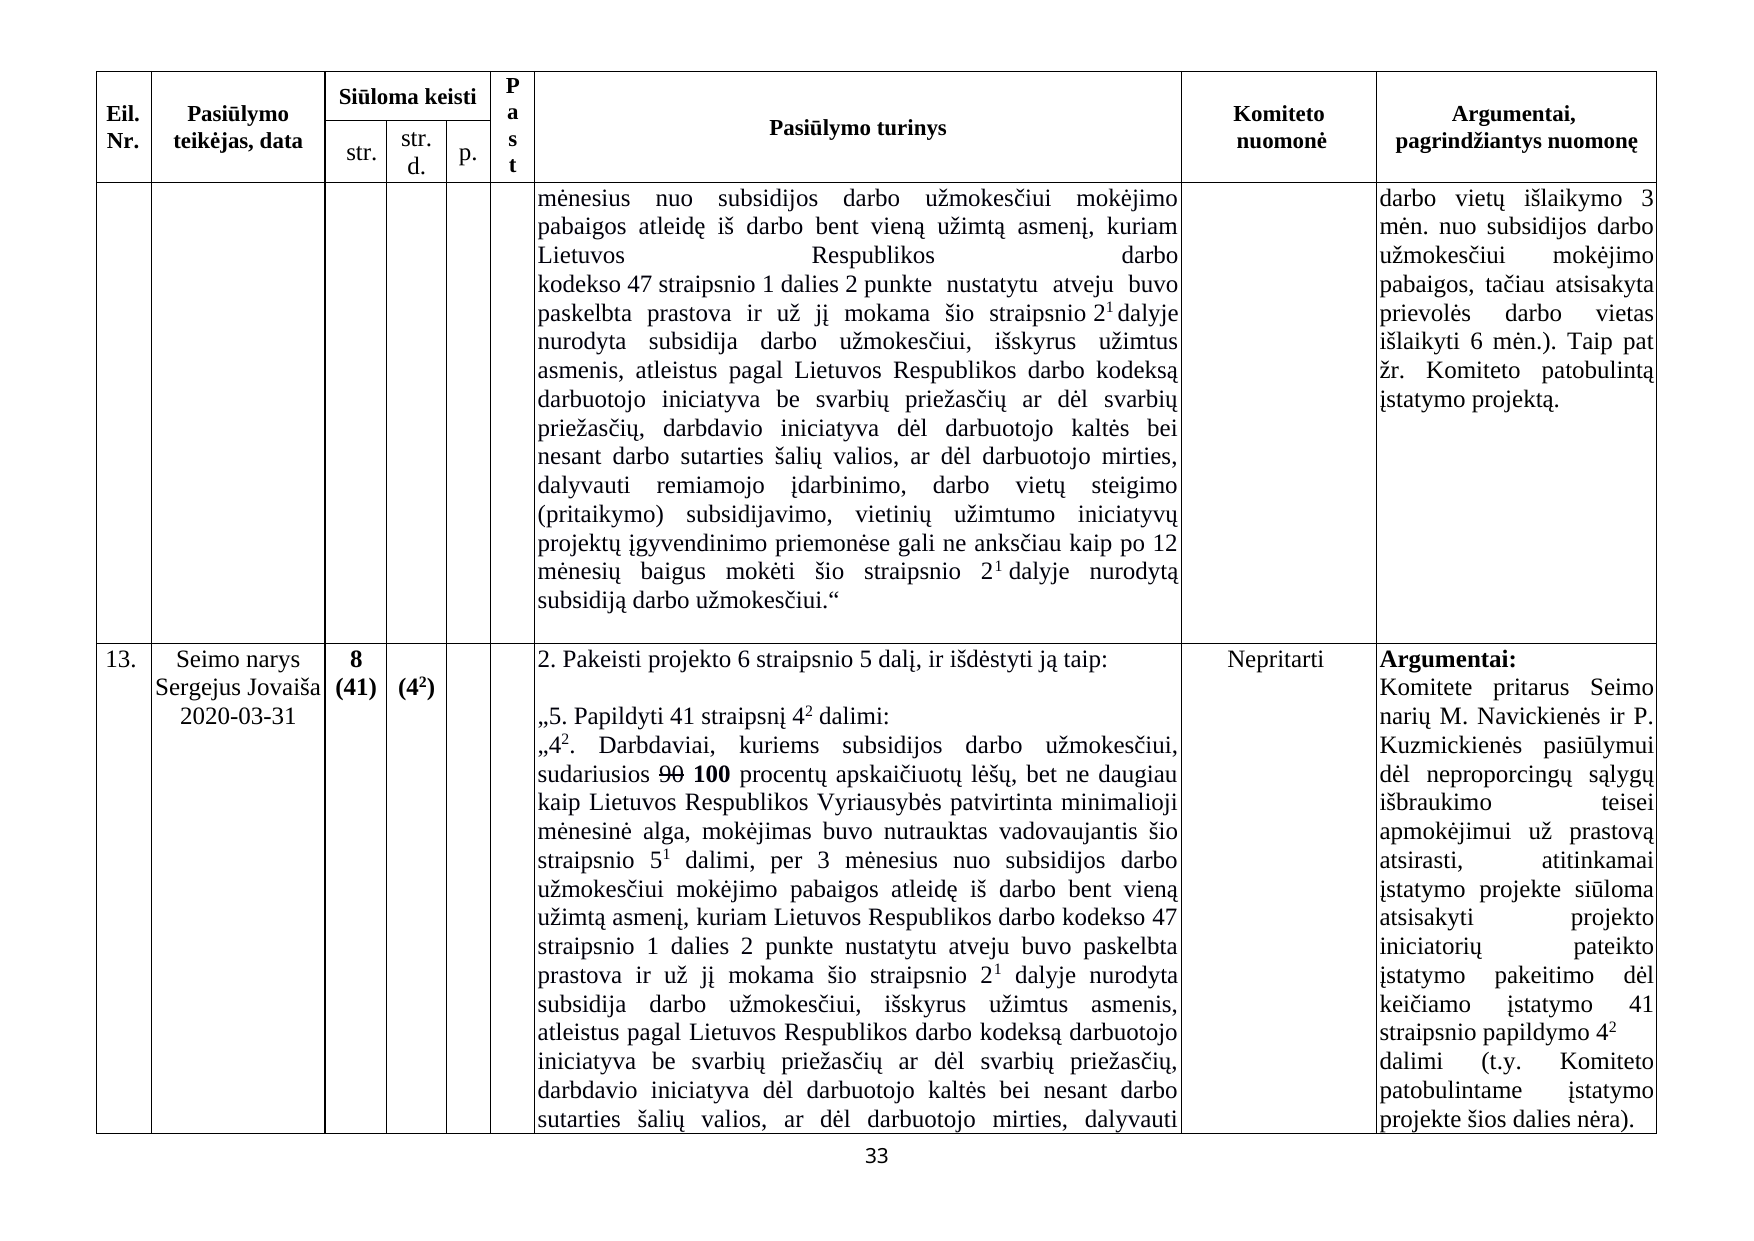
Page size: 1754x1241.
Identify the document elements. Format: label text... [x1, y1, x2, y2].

table_cell [1182, 183, 1376, 643]
table_header Pastabos [491, 72, 534, 182]
table_cell Argumentai: Komitete pritarus Seimo narių M. Navickienės ir P. Kuzmickienės pasiūlymui dėl neproporcingų sąlygų išbraukimo teisei apmokėjimui už prastovą atsirasti, atitinkamai įstatymo projekte siūloma atsisakyti projekto iniciatorių pateikto įstatymo pakeitimo dėl keičiamo įstatymo 41 straipsnio papildymo 42 dalimi (t.y. Komiteto patobulintame įstatymo projekte šios dalies nėra). [1377, 644, 1656, 1132]
table_cell [491, 183, 534, 643]
table_cell [447, 183, 490, 643]
table_header Siūloma keisti [326, 72, 490, 120]
table_header Pasiūlymo teikėjas, data [152, 72, 324, 182]
table_cell [387, 183, 446, 643]
table_cell Nepritarti [1182, 644, 1376, 1132]
table_cell [97, 183, 151, 643]
table_header Argumentai, pagrindžiantys nuomonę [1377, 72, 1656, 182]
table_cell mėnesius nuo subsidijos darbo užmokesčiui mokėjimo pabaigos atleidę iš darbo bent vieną užimtą asmenį, kuriam Lietuvos Respublikos darbo kodekso 47 straipsnio 1 dalies 2 punkte nustatytu atveju buvo paskelbta prastova ir už jį mokama šio straipsnio 21 dalyje nurodyta subsidija darbo užmokesčiui, išskyrus užimtus asmenis, atleistus pagal Lietuvos Respublikos darbo kodeksą darbuotojo iniciatyva be svarbių priežasčių ar dėl svarbių priežasčių, darbdavio iniciatyva dėl darbuotojo kaltės bei nesant darbo sutarties šalių valios, ar dėl darbuotojo mirties, dalyvauti remiamojo įdarbinimo, darbo vietų steigimo (pritaikymo) subsidijavimo, vietinių užimtumo iniciatyvų projektų įgyvendinimo priemonėse gali ne anksčiau kaip po 12 mėnesių baigus mokėti šio straipsnio 21 dalyje nurodytą subsidiją darbo užmokesčiui.“ [535, 183, 1181, 643]
table_cell str. d. [387, 121, 446, 182]
table_cell 2. Pakeisti projekto 6 straipsnio 5 dalį, ir išdėstyti ją taip: „5. Papildyti 41 straipsnį 42 dalimi: „42. Darbdaviai, kuriems subsidijos darbo užmokesčiui, sudariusios 90 100 procentų apskaičiuotų lėšų, bet ne daugiau kaip Lietuvos Respublikos Vyriausybės patvirtinta minimalioji mėnesinė alga, mokėjimas buvo nutrauktas vadovaujantis šio straipsnio 51 dalimi, per 3 mėnesius nuo subsidijos darbo užmokesčiui mokėjimo pabaigos atleidę iš darbo bent vieną užimtą asmenį, kuriam Lietuvos Respublikos darbo kodekso 47 straipsnio 1 dalies 2 punkte nustatytu atveju buvo paskelbta prastova ir už jį mokama šio straipsnio 21 dalyje nurodyta subsidija darbo užmokesčiui, išskyrus užimtus asmenis, atleistus pagal Lietuvos Respublikos darbo kodeksą darbuotojo iniciatyva be svarbių priežasčių ar dėl svarbių priežasčių, darbdavio iniciatyva dėl darbuotojo kaltės bei nesant darbo sutarties šalių valios, ar dėl darbuotojo mirties, dalyvauti [535, 644, 1181, 1132]
table_cell (42) [387, 644, 446, 1132]
table_cell [491, 644, 534, 1132]
table_cell [326, 183, 386, 643]
table_cell p. [447, 121, 490, 182]
table_cell str. [326, 121, 386, 182]
table_cell [447, 644, 490, 1132]
table_cell 13. [97, 644, 151, 1132]
table_header Pasiūlymo turinys [535, 72, 1181, 182]
table_cell darbo vietų išlaikymo 3 mėn. nuo subsidijos darbo užmokesčiui mokėjimo pabaigos, tačiau atsisakyta prievolės darbo vietas išlaikyti 6 mėn.). Taip pat žr. Komiteto patobulintą įstatymo projektą. [1377, 183, 1656, 643]
table_header Komiteto nuomonė [1182, 72, 1376, 182]
table_header Eil. Nr. [97, 72, 151, 182]
table_cell 8 (41) [326, 644, 386, 1132]
table_cell [152, 183, 324, 643]
table_cell Seimo narys Sergejus Jovaiša 2020-03-31 [152, 644, 324, 1132]
